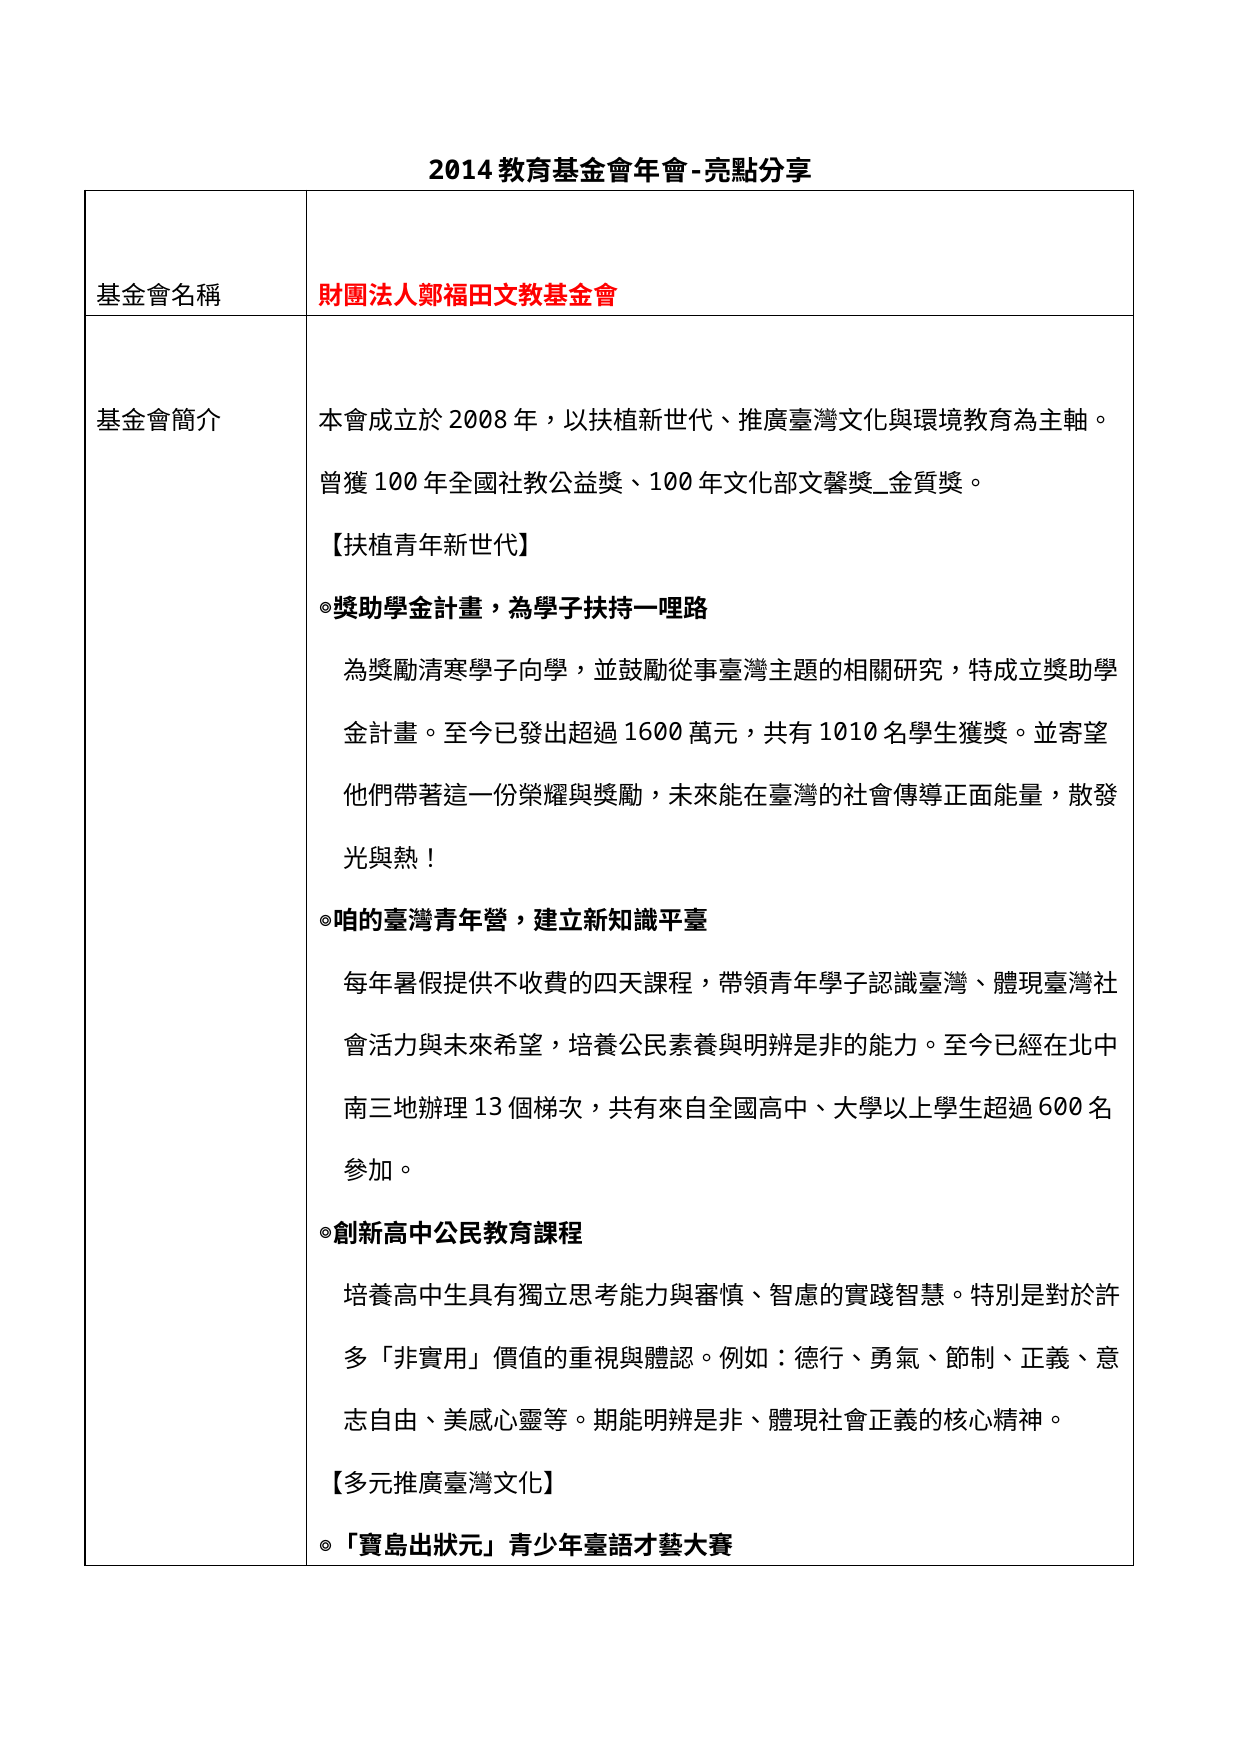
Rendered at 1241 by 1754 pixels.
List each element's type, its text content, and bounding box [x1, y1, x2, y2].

table_cell 基金會簡介 [86, 316, 306, 1564]
table_header 基金會名稱 [86, 191, 306, 314]
table_header 財團法人鄭福田文教基金會 [307, 191, 1133, 314]
table_cell 本會成立於2008年，以扶植新世代、推廣臺灣文化與環境教育為主軸。曾獲100年全國社教公益獎、100年文化部文馨獎_金質獎。 【扶植青年新世代】 ◎獎助學金計畫，為學子扶持一哩路 為獎勵清寒學子向學，並鼓勵從事臺灣主題的相關研究，特成立獎助學金計畫。至今已發出超過1600萬元，共有1010名學生獲獎。並寄望他們帶著這一份榮耀與獎勵，未來能在臺灣的社會傳導正面能量，散發光與熱！ ◎咱的臺灣青年營，建立新知識平臺 每年暑假提供不收費的四天課程，帶領青年學子認識臺灣、體現臺灣社會活力與未來希望，培養公民素養與明辨是非的能力。至今已經在北中南三地辦理13個梯次，共有來自全國高中、大學以上學生超過600名參加。 ◎創新高中公民教育課程 培養高中生具有獨立思考能力與審慎、智慮的實踐智慧。特別是對於許多「非實用」價值的重視與體認。例如：德行、勇氣、節制、正義、意志自由、美感心靈等。期能明辨是非、體現社會正義的核心精神。 【多元推廣臺灣文化】 ◎「寶島出狀元」青少年臺語才藝大賽 [307, 316, 1133, 1564]
text 2014教育基金會年會-亮點分享 [118, 127, 1122, 189]
